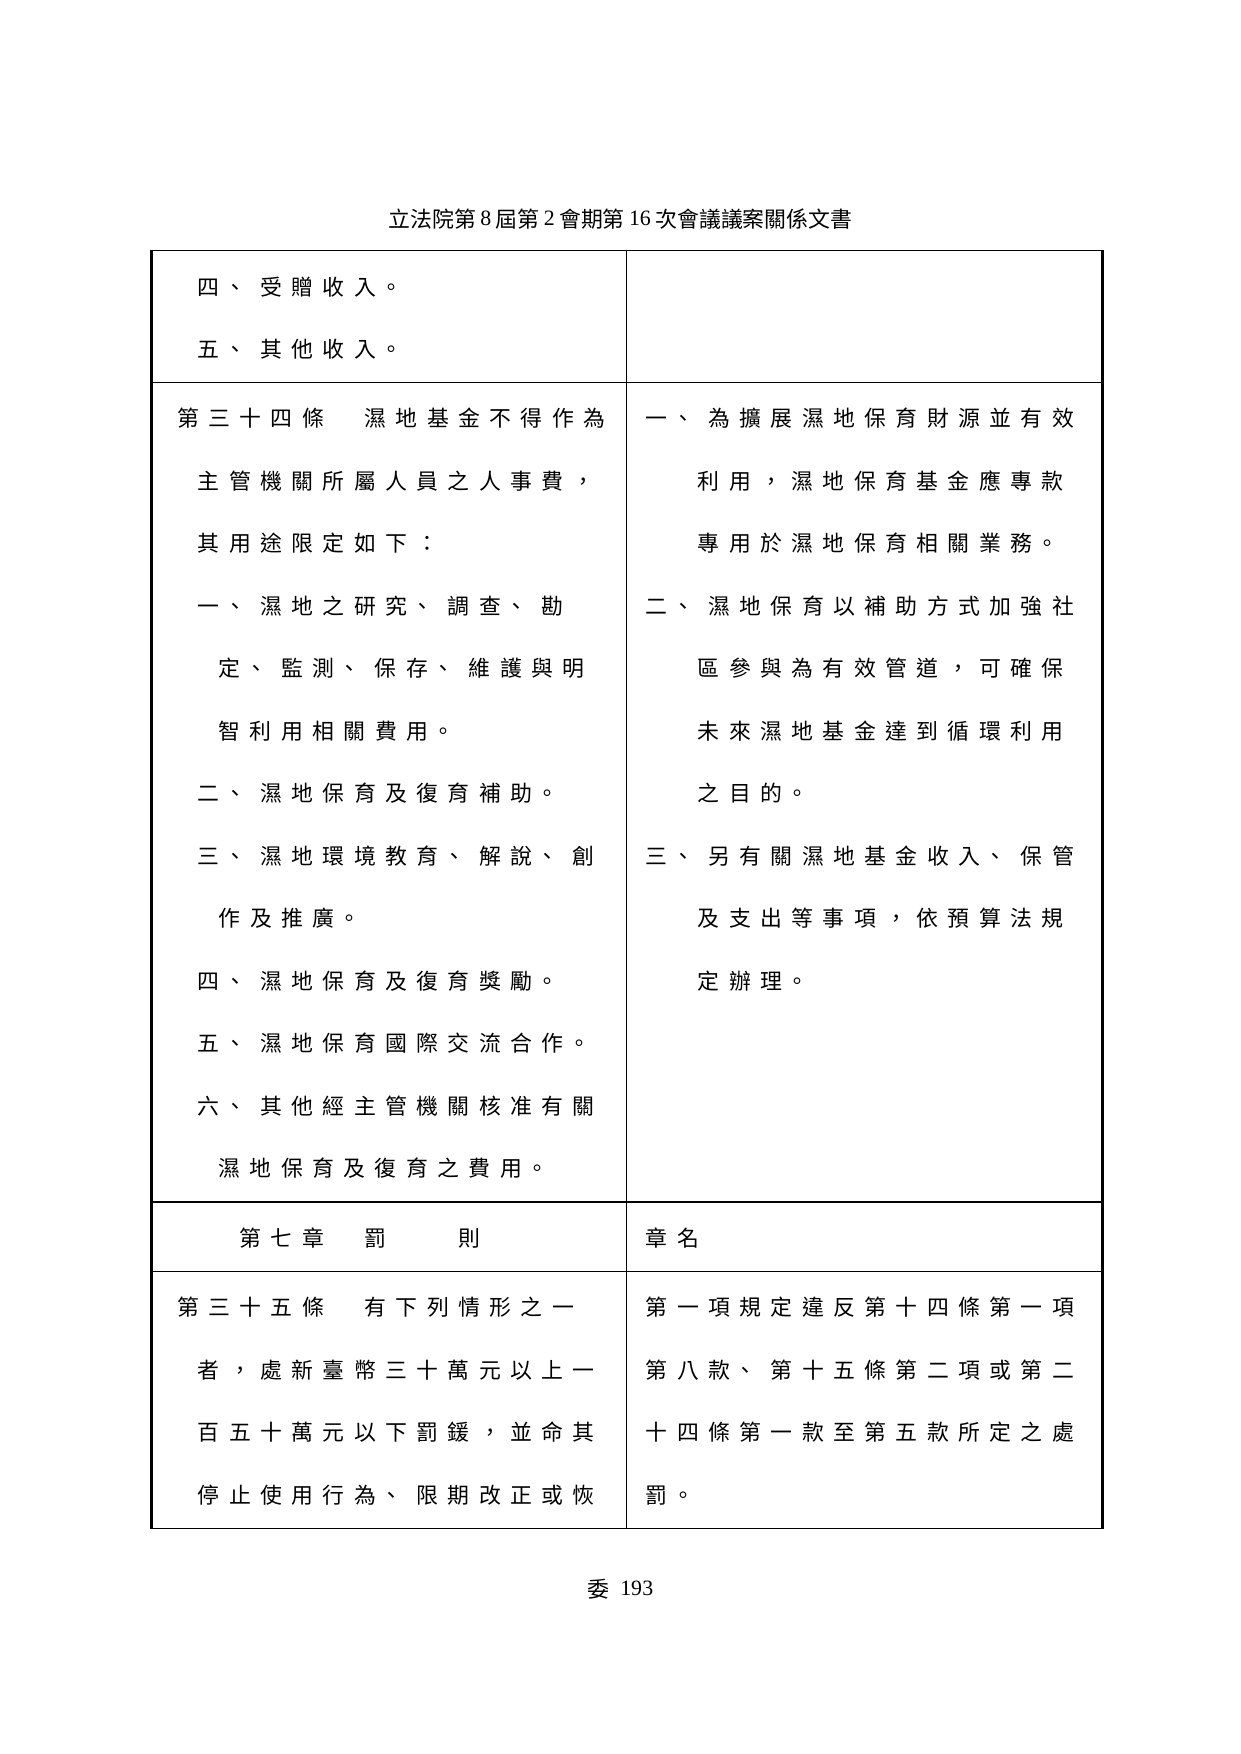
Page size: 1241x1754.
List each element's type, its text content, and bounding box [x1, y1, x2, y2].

table_cell 第七章 罰 則 [153, 1203, 626, 1271]
table_cell 四、受贈收入。 五、其他收入。 [153, 251, 626, 382]
table_cell 第三十四條 濕地基金不得作為主管機關所屬人員之人事費，其用途限定如下： 一、濕地之研究、調查、勘定、監測、保存、維護與明智利用相關費用。 二、濕地保育及復育補助。 三、濕地環境教育、解說、創作及推廣。 四、濕地保育及復育獎勵。 五、濕地保育國際交流合作。 六、其他經主管機關核准有關濕地保育及復育之費用。 [153, 383, 626, 1201]
table_cell 章名 [627, 1203, 1101, 1271]
table_cell 一、為擴展濕地保育財源並有效利用，濕地保育基金應專款專用於濕地保育相關業務。 二、濕地保育以補助方式加強社區參與為有效管道，可確保未來濕地基金達到循環利用之目的。 三、另有關濕地基金收入、保管及支出等事項，依預算法規定辦理。 [627, 383, 1101, 1201]
table_cell 第一項規定違反第十四條第一項第八款、第十五條第二項或第二十四條第一款至第五款所定之處罰。 [627, 1272, 1101, 1528]
table_cell [627, 251, 1101, 382]
table_cell 第三十五條 有下列情形之一者，處新臺幣三十萬元以上一百五十萬元以下罰鍰，並命其停止使用行為、限期改正或恢 [153, 1272, 626, 1528]
